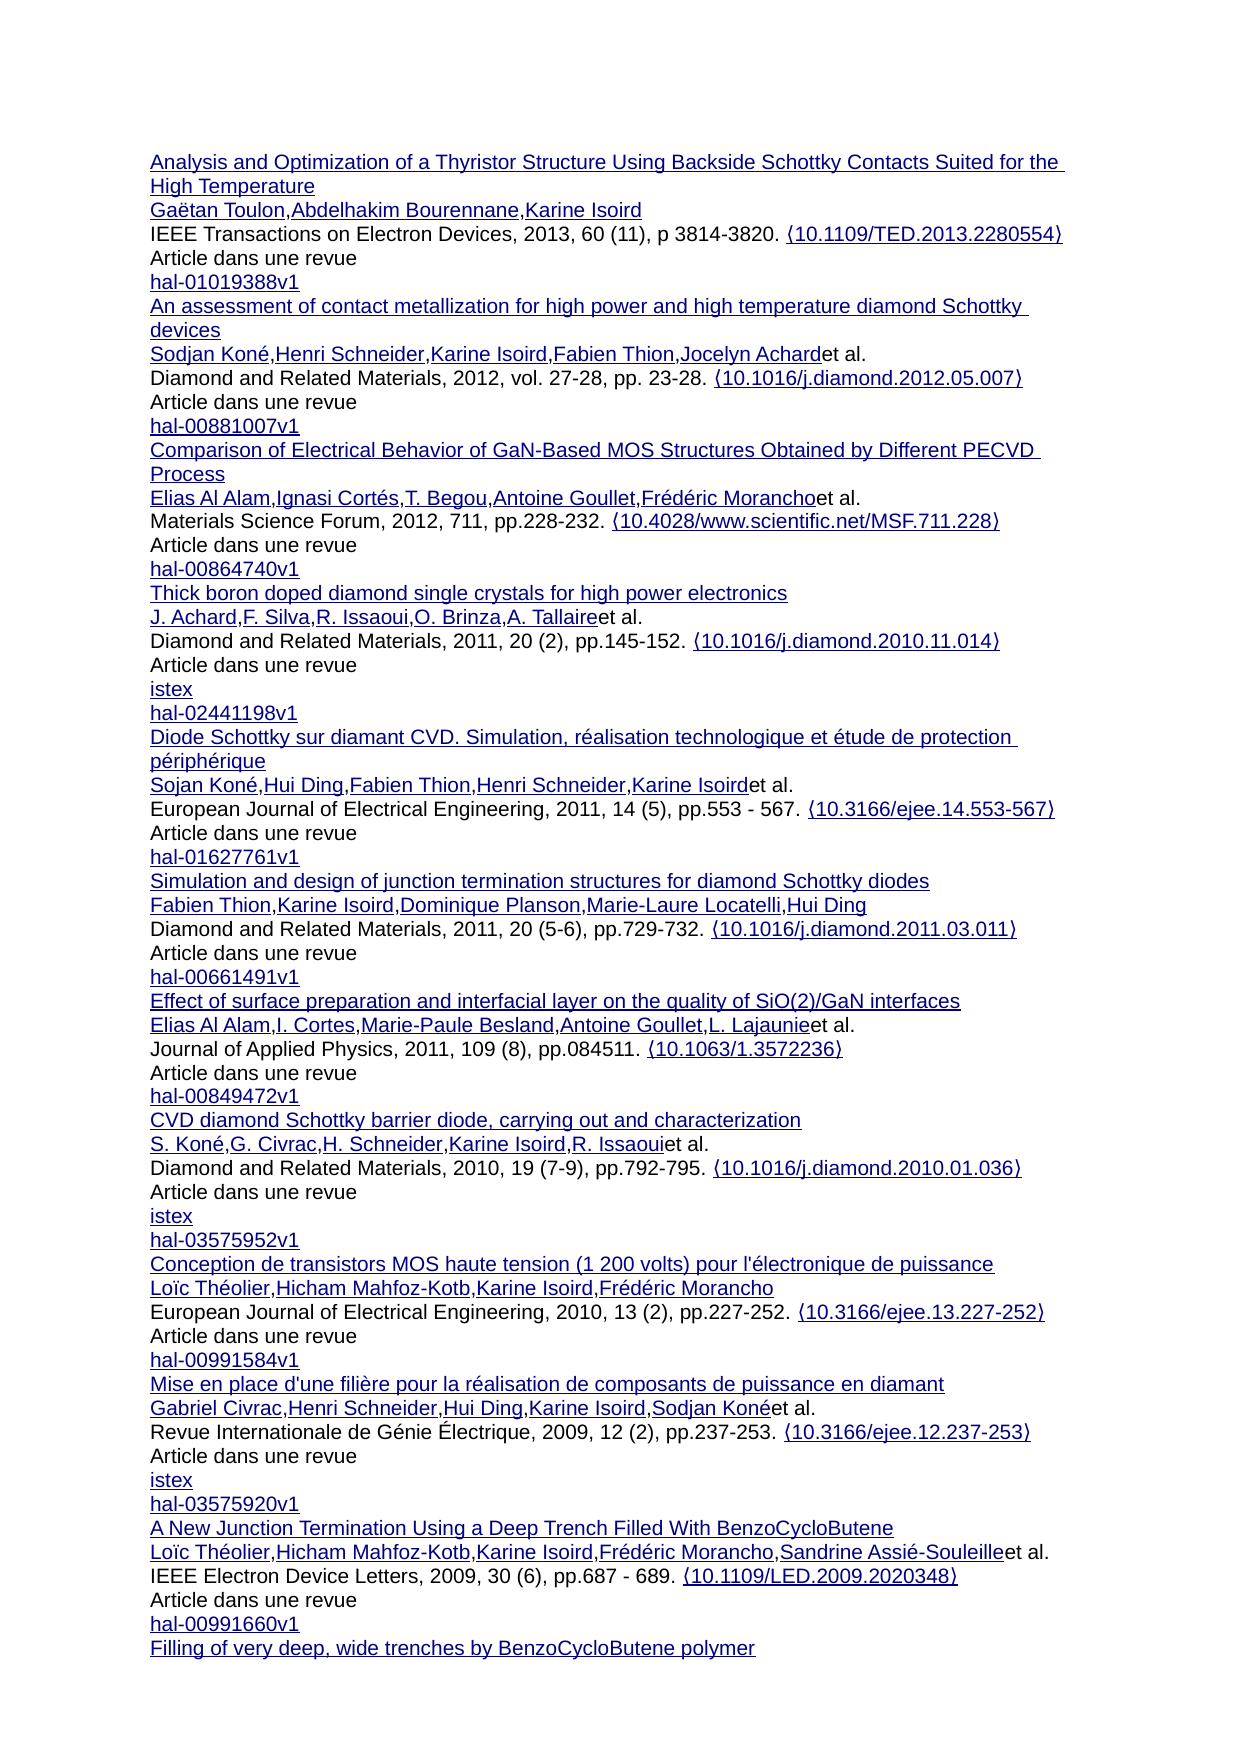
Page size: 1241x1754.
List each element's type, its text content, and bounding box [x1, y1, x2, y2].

table_cell CVD diamond Schottky barrier diode, carrying out and characterization S. Koné,G. Civrac,H. Schneider,Karine Isoird,R. Issaouiet al. Diamond and Related Materials, 2010, 19 (7-9), pp.792-795. ⟨10.1016/j.diamond.2010.01.036⟩ Article dans une revue istex hal-03575952v1 [150, 1108, 1090, 1252]
table_cell Conception de transistors MOS haute tension (1 200 volts) pour l'électronique de puissance Loïc Théolier,Hicham Mahfoz-Kotb,Karine Isoird,Frédéric Morancho European Journal of Electrical Engineering, 2010, 13 (2), pp.227-252. ⟨10.3166/ejee.13.227-252⟩ Article dans une revue hal-00991584v1 [150, 1252, 1090, 1372]
table_cell Thick boron doped diamond single crystals for high power electronics J. Achard,F. Silva,R. Issaoui,O. Brinza,A. Tallaireet al. Diamond and Related Materials, 2011, 20 (2), pp.145-152. ⟨10.1016/j.diamond.2010.11.014⟩ Article dans une revue istex hal-02441198v1 [150, 581, 1090, 725]
table_cell An assessment of contact metallization for high power and high temperature diamond Schottky devices Sodjan Koné,Henri Schneider,Karine Isoird,Fabien Thion,Jocelyn Achardet al. Diamond and Related Materials, 2012, vol. 27-28, pp. 23-28. ⟨10.1016/j.diamond.2012.05.007⟩ Article dans une revue hal-00881007v1 [150, 294, 1090, 437]
table_cell Mise en place d'une filière pour la réalisation de composants de puissance en diamant Gabriel Civrac,Henri Schneider,Hui Ding,Karine Isoird,Sodjan Konéet al. Revue Internationale de Génie Électrique, 2009, 12 (2), pp.237-253. ⟨10.3166/ejee.12.237-253⟩ Article dans une revue istex hal-03575920v1 [150, 1372, 1090, 1516]
table_cell Effect of surface preparation and interfacial layer on the quality of SiO(2)/GaN interfaces Elias Al Alam,I. Cortes,Marie-Paule Besland,Antoine Goullet,L. Lajaunieet al. Journal of Applied Physics, 2011, 109 (8), pp.084511. ⟨10.1063/1.3572236⟩ Article dans une revue hal-00849472v1 [150, 989, 1090, 1108]
table_cell Simulation and design of junction termination structures for diamond Schottky diodes Fabien Thion,Karine Isoird,Dominique Planson,Marie-Laure Locatelli,Hui Ding Diamond and Related Materials, 2011, 20 (5-6), pp.729-732. ⟨10.1016/j.diamond.2011.03.011⟩ Article dans une revue hal-00661491v1 [150, 869, 1090, 988]
table_cell A New Junction Termination Using a Deep Trench Filled With BenzoCycloButene Loïc Théolier,Hicham Mahfoz-Kotb,Karine Isoird,Frédéric Morancho,Sandrine Assié-Souleilleet al. IEEE Electron Device Letters, 2009, 30 (6), pp.687 - 689. ⟨10.1109/LED.2009.2020348⟩ Article dans une revue hal-00991660v1 [150, 1516, 1090, 1635]
table_cell Analysis and Optimization of a Thyristor Structure Using Backside Schottky Contacts Suited for the High Temperature Gaëtan Toulon,Abdelhakim Bourennane,Karine Isoird IEEE Transactions on Electron Devices, 2013, 60 (11), p 3814-3820. ⟨10.1109/TED.2013.2280554⟩ Article dans une revue hal-01019388v1 [150, 150, 1090, 294]
table_cell Diode Schottky sur diamant CVD. Simulation, réalisation technologique et étude de protection périphérique Sojan Koné,Hui Ding,Fabien Thion,Henri Schneider,Karine Isoirdet al. European Journal of Electrical Engineering, 2011, 14 (5), pp.553 - 567. ⟨10.3166/ejee.14.553-567⟩ Article dans une revue hal-01627761v1 [150, 725, 1090, 869]
table_cell Filling of very deep, wide trenches by BenzoCycloButene polymer [150, 1635, 1090, 1659]
table_cell Comparison of Electrical Behavior of GaN-Based MOS Structures Obtained by Different PECVD Process Elias Al Alam,Ignasi Cortés,T. Begou,Antoine Goullet,Frédéric Moranchoet al. Materials Science Forum, 2012, 711, pp.228-232. ⟨10.4028/www.scientific.net/MSF.711.228⟩ Article dans une revue hal-00864740v1 [150, 438, 1090, 581]
